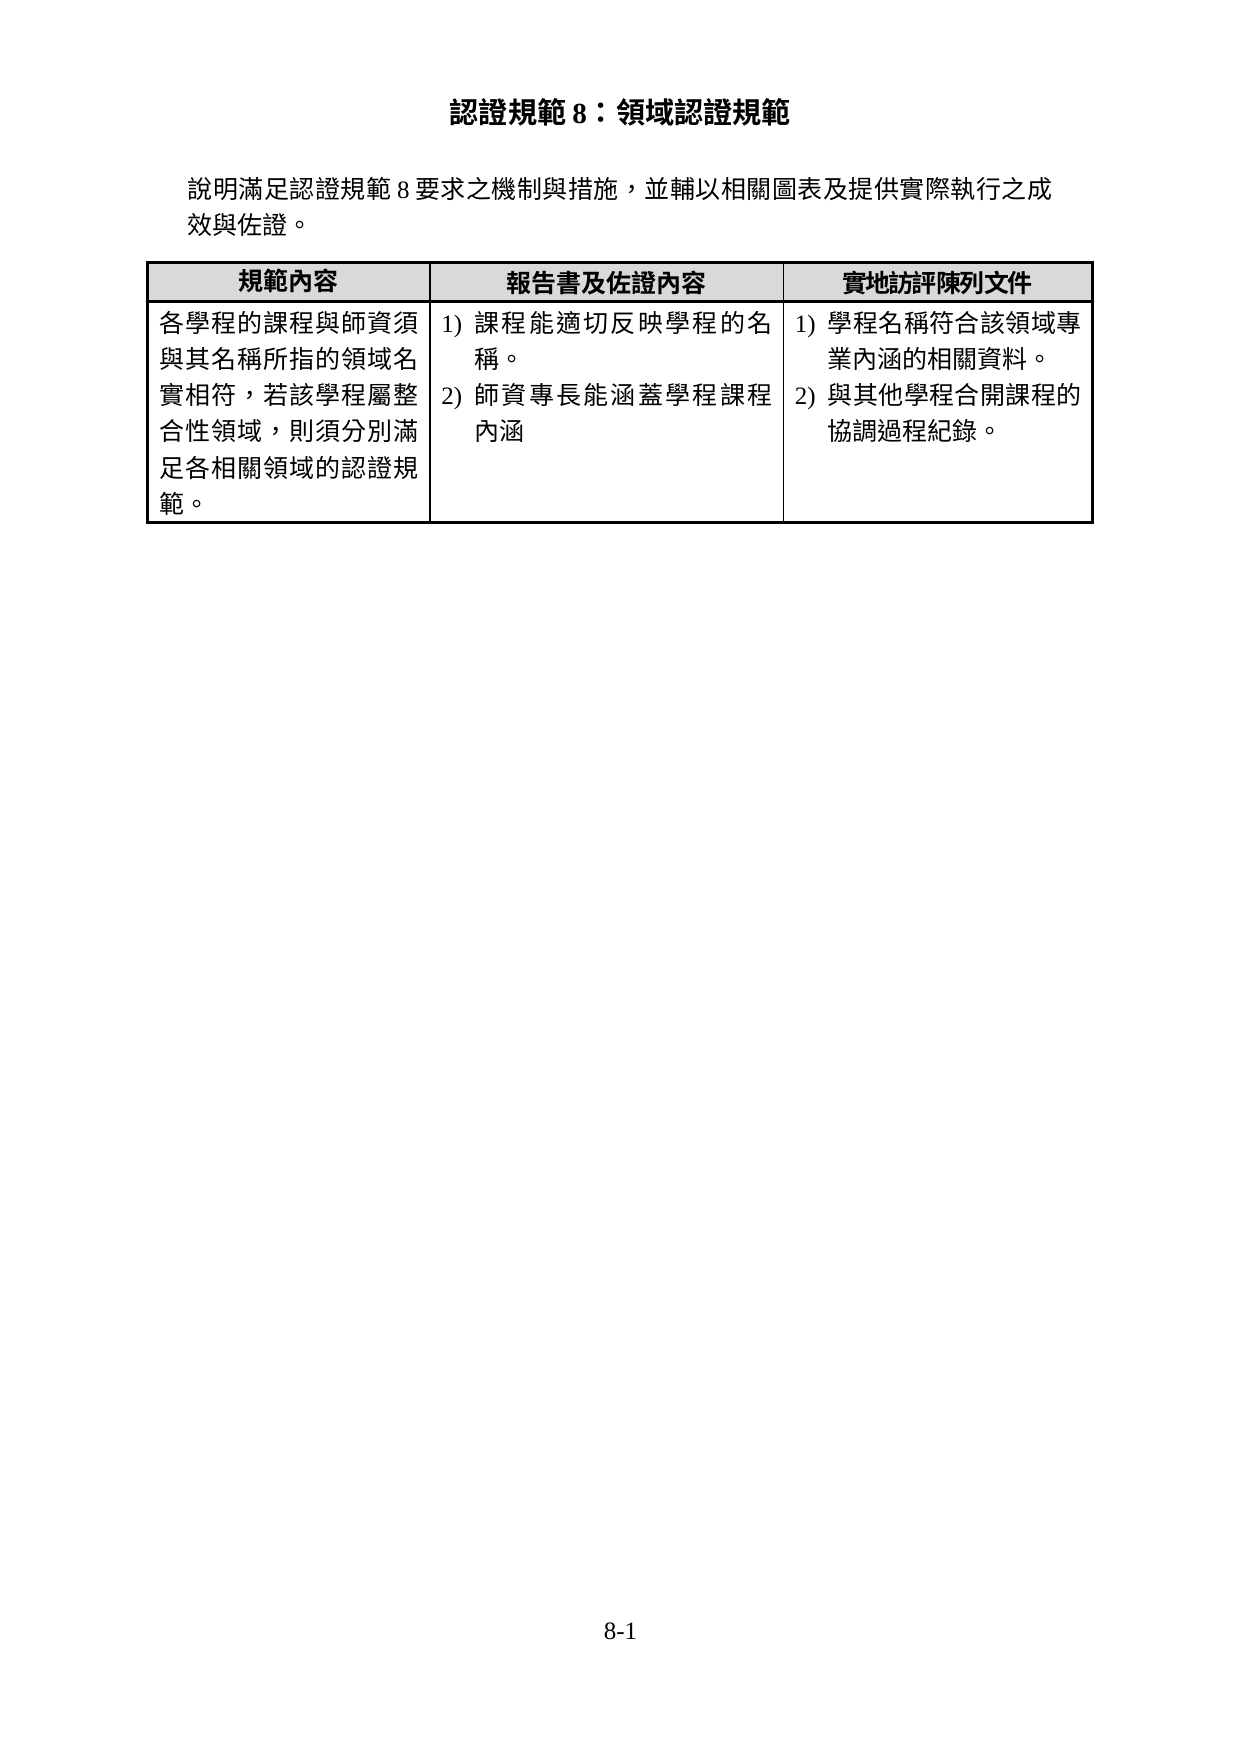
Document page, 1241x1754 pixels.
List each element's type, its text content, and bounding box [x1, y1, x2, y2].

table_cell 學程名稱符合該領域專業內涵的相關資料。 與其他學程合開課程的協調過程紀錄。 [784, 303, 1091, 521]
table_header 規範內容 [149, 264, 429, 300]
table_cell 課程能適切反映學程的名稱。 師資專長能涵蓋學程課程內涵 [431, 303, 783, 521]
table_header 實地訪評陳列文件 [784, 264, 1091, 300]
table_cell 各學程的課程與師資須與其名稱所指的領域名實相符，若該學程屬整合性領域，則須分別滿足各相關領域的認證規範。 [149, 303, 429, 521]
table_header 報告書及佐證內容 [431, 264, 783, 300]
text 認證規範8：領域認證規範 [187, 89, 1053, 132]
text 說明滿足認證規範8要求之機制與措施，並輔以相關圖表及提供實際執行之成效與佐證。 [187, 169, 1053, 242]
